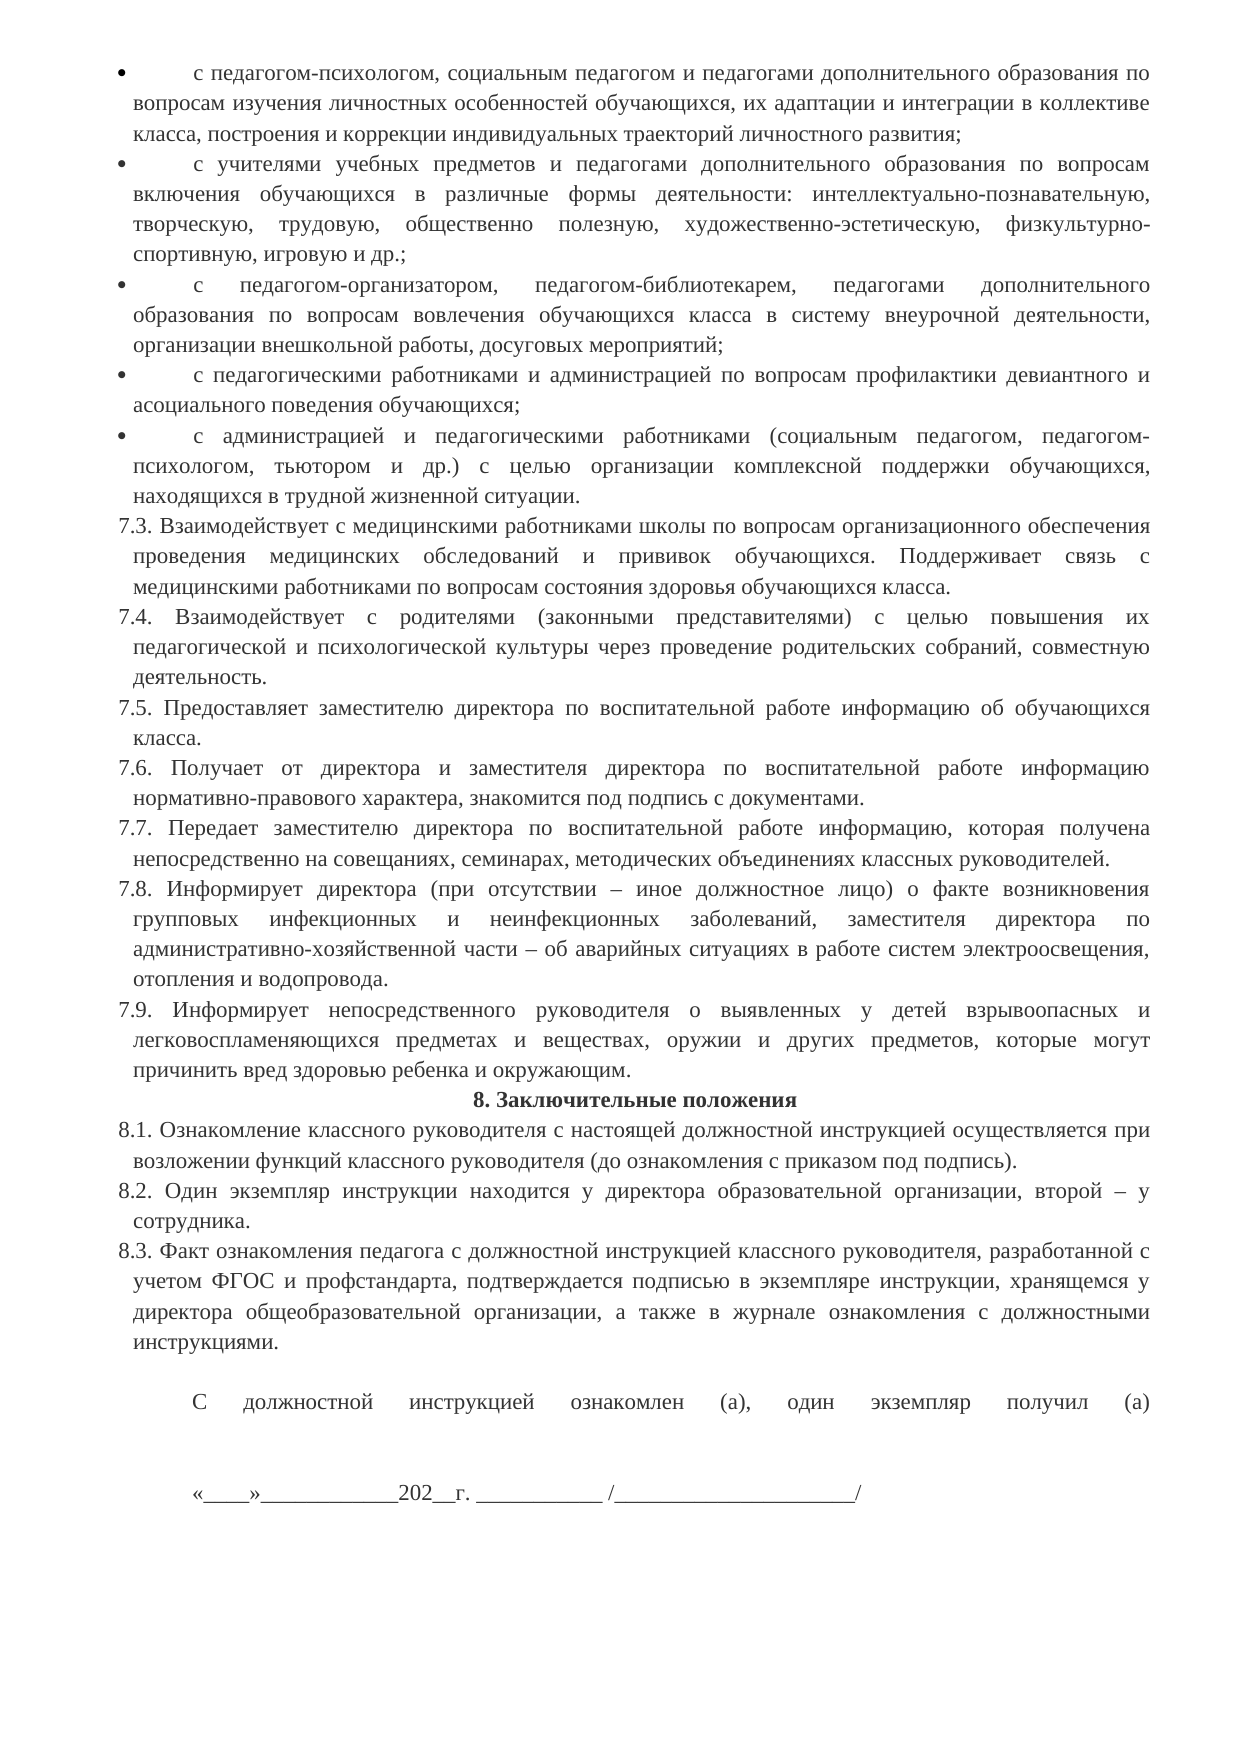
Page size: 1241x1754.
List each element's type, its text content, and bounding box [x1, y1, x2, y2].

text 8.2. Один экземпляр инструкции находится у директора образовательной организации, второй – у сотрудника. [118, 1177, 1152, 1233]
list с педагогическими работниками и администрацией по вопросам профилактики девиантного и асоциального поведения обучающихся; [118, 361, 1152, 418]
text 7.8. Информирует директора (при отсутствии – иное должностное лицо) о факте возникновения групповых инфекционных и неинфекционных заболеваний, заместителя директора по административно-хозяйственной части – об аварийных ситуациях в работе систем электроосвещения, отопления и водопровода. [118, 875, 1152, 992]
text С должностной инструкцией ознакомлен (а), один экземпляр получил (а) [192, 1388, 1152, 1445]
list с администрацией и педагогическими работниками (социальным педагогом, педагогом-психологом, тьютором и др.) с целью организации комплексной поддержки обучающихся, находящихся в трудной жизненной ситуации. [118, 422, 1152, 508]
text «____»____________202__г. ___________ /_____________________/ [192, 1479, 1152, 1505]
text 7.5. Предоставляет заместителю директора по воспитательной работе информацию об обучающихся класса. [118, 693, 1152, 750]
text 7.6. Получает от директора и заместителя директора по воспитательной работе информацию нормативно-правового характера, знакомится под подпись с документами. [118, 754, 1152, 811]
list с педагогом-психологом, социальным педагогом и педагогами дополнительного образования по вопросам изучения личностных особенностей обучающихся, их адаптации и интеграции в коллективе класса, построения и коррекции индивидуальных траекторий личностного развития; [118, 59, 1152, 146]
text 7.4. Взаимодействует с родителями (законными представителями) с целью повышения их педагогической и психологической культуры через проведение родительских собраний, совместную деятельность. [118, 603, 1152, 690]
list с учителями учебных предметов и педагогами дополнительного образования по вопросам включения обучающихся в различные формы деятельности: интеллектуально-познавательную, творческую, трудовую, общественно полезную, художественно-эстетическую, физкультурно-спортивную, игровую и др.; [118, 150, 1152, 267]
list с педагогом-организатором, педагогом-библиотекарем, педагогами дополнительного образования по вопросам вовлечения обучающихся класса в систему внеурочной деятельности, организации внешкольной работы, досуговых мероприятий; [118, 271, 1152, 357]
text 7.7. Передает заместителю директора по воспитательной работе информацию, которая получена непосредственно на совещаниях, семинарах, методических объединениях классных руководителей. [118, 814, 1152, 871]
text 8.3. Факт ознакомления педагога с должностной инструкцией классного руководителя, разработанной с учетом ФГОС и профстандарта, подтверждается подписью в экземпляре инструкции, хранящемся у директора общеобразовательной организации, а также в журнале ознакомления с должностными инструкциями. [118, 1237, 1152, 1354]
text 8.1. Ознакомление классного руководителя с настоящей должностной инструкцией осуществляется при возложении функций классного руководителя (до ознакомления с приказом под подпись). [118, 1116, 1152, 1173]
text 7.3. Взаимодействует с медицинскими работниками школы по вопросам организационного обеспечения проведения медицинских обследований и прививок обучающихся. Поддерживает связь с медицинскими работниками по вопросам состояния здоровья обучающихся класса. [118, 512, 1152, 599]
text 7.9. Информирует непосредственного руководителя о выявленных у детей взрывоопасных и легковоспламеняющихся предметах и веществах, оружии и других предметов, которые могут причинить вред здоровью ребенка и окружающим. [118, 996, 1152, 1082]
subtitle 8. Заключительные положения [118, 1086, 1152, 1113]
